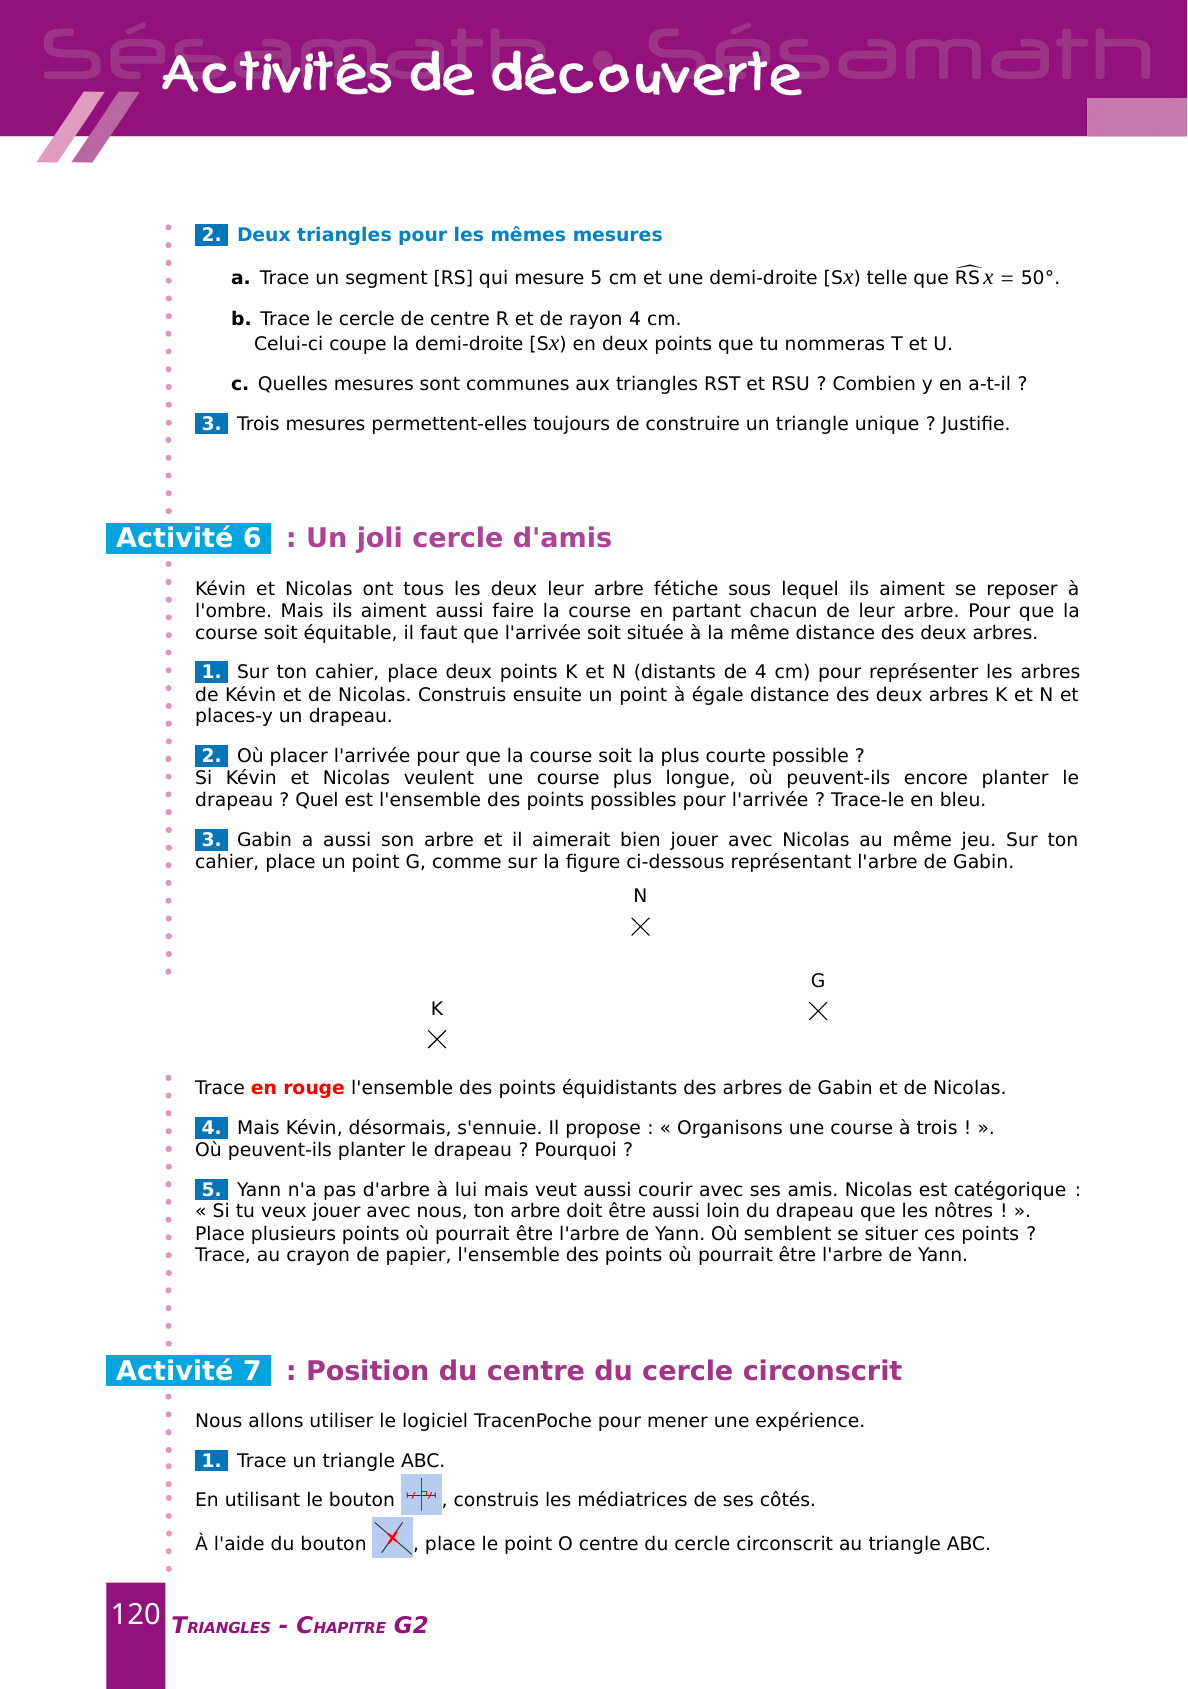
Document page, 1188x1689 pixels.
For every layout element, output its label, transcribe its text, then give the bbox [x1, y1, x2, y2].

text Kévin et Nicolas ont tous les deux leur arbre fétiche sous lequel ils aiment se reposer à l'ombre. Mais ils aiment aussi faire la course en partant chacun de leur arbre. Pour que la course soit équitable, il faut que l'arrivée soit située à la même distance des deux arbres. [195, 578, 1081, 644]
list , place le point O centre du cercle circonscrit au triangle ABC. [413, 1518, 1081, 1558]
list Trace le cercle de centre R et de rayon 4 cm. Celui-ci coupe la demi-droite [Sx) en deux points que tu nommeras T et U. [224, 307, 1081, 355]
list Yann n'a pas d'arbre à lui mais veut aussi courir avec ses amis. Nicolas est catégorique : « Si tu veux jouer avec nous, ton arbre doit être aussi loin du drapeau que les nôtres ! ». Place plusieurs points où pourrait être l'arbre de Yann. Où semblent se situer ces points ? Trace, au crayon de papier, l'ensemble des points où pourrait être l'arbre de Yann. [195, 1178, 1081, 1266]
list En utilisant le bouton [195, 1474, 401, 1515]
list Si Kévin et Nicolas veulent une course plus longue, où peuvent-ils encore planter le drapeau ? Quel est l'ensemble des points possibles pour l'arrivée ? Trace-le en bleu. [195, 767, 1081, 811]
list Trace un segment [RS] qui mesure 5 cm et une demi-droite [Sx) telle que= 50°. [224, 264, 1081, 290]
list Gabin a aussi son arbre et il aimerait bien jouer avec Nicolas au même jeu. Sur ton cahier, place un point G, comme sur la figure ci-dessous représentant l'arbre de Gabin. [195, 829, 1081, 873]
picture [401, 1474, 442, 1515]
picture [372, 1517, 413, 1558]
list À l'aide du bouton [195, 1518, 372, 1558]
list Deux triangles pour les mêmes mesures [228, 224, 1081, 246]
list Sur ton cahier, place deux points K et N (distants de 4 cm) pour représenter les arbres de Kévin et de Nicolas. Construis ensuite un point à égale distance des deux arbres K et N et places-y un drapeau. [195, 661, 1081, 727]
list Où placer l'arrivée pour que la course soit la plus courte possible ? [228, 745, 1081, 767]
text Trace en rouge l'ensemble des points équidistants des arbres de Gabin et de Nicolas. [195, 1077, 1081, 1099]
list Quelles mesures sont communes aux triangles RST et RSU ? Combien y en a-t-il ? [224, 373, 1081, 395]
list Trace un triangle ABC. [195, 1449, 1081, 1471]
list : Un joli cercle d'amis [271, 523, 1081, 554]
list Mais Kévin, désormais, s'ennuie. Il propose : « Organisons une course à trois ! ». Où peuvent-ils planter le drapeau ? Pourquoi ? [195, 1117, 1081, 1161]
list , construis les médiatrices de ses côtés. [442, 1474, 1081, 1515]
list : Position du centre du cercle circonscrit [271, 1355, 1081, 1386]
text Nous allons utiliser le logiciel TracenPoche pour mener une expérience. [195, 1410, 1081, 1432]
list Trois mesures permettent-elles toujours de construire un triangle unique ? Justifie. [195, 412, 1081, 434]
picture [0, 0, 1187, 163]
